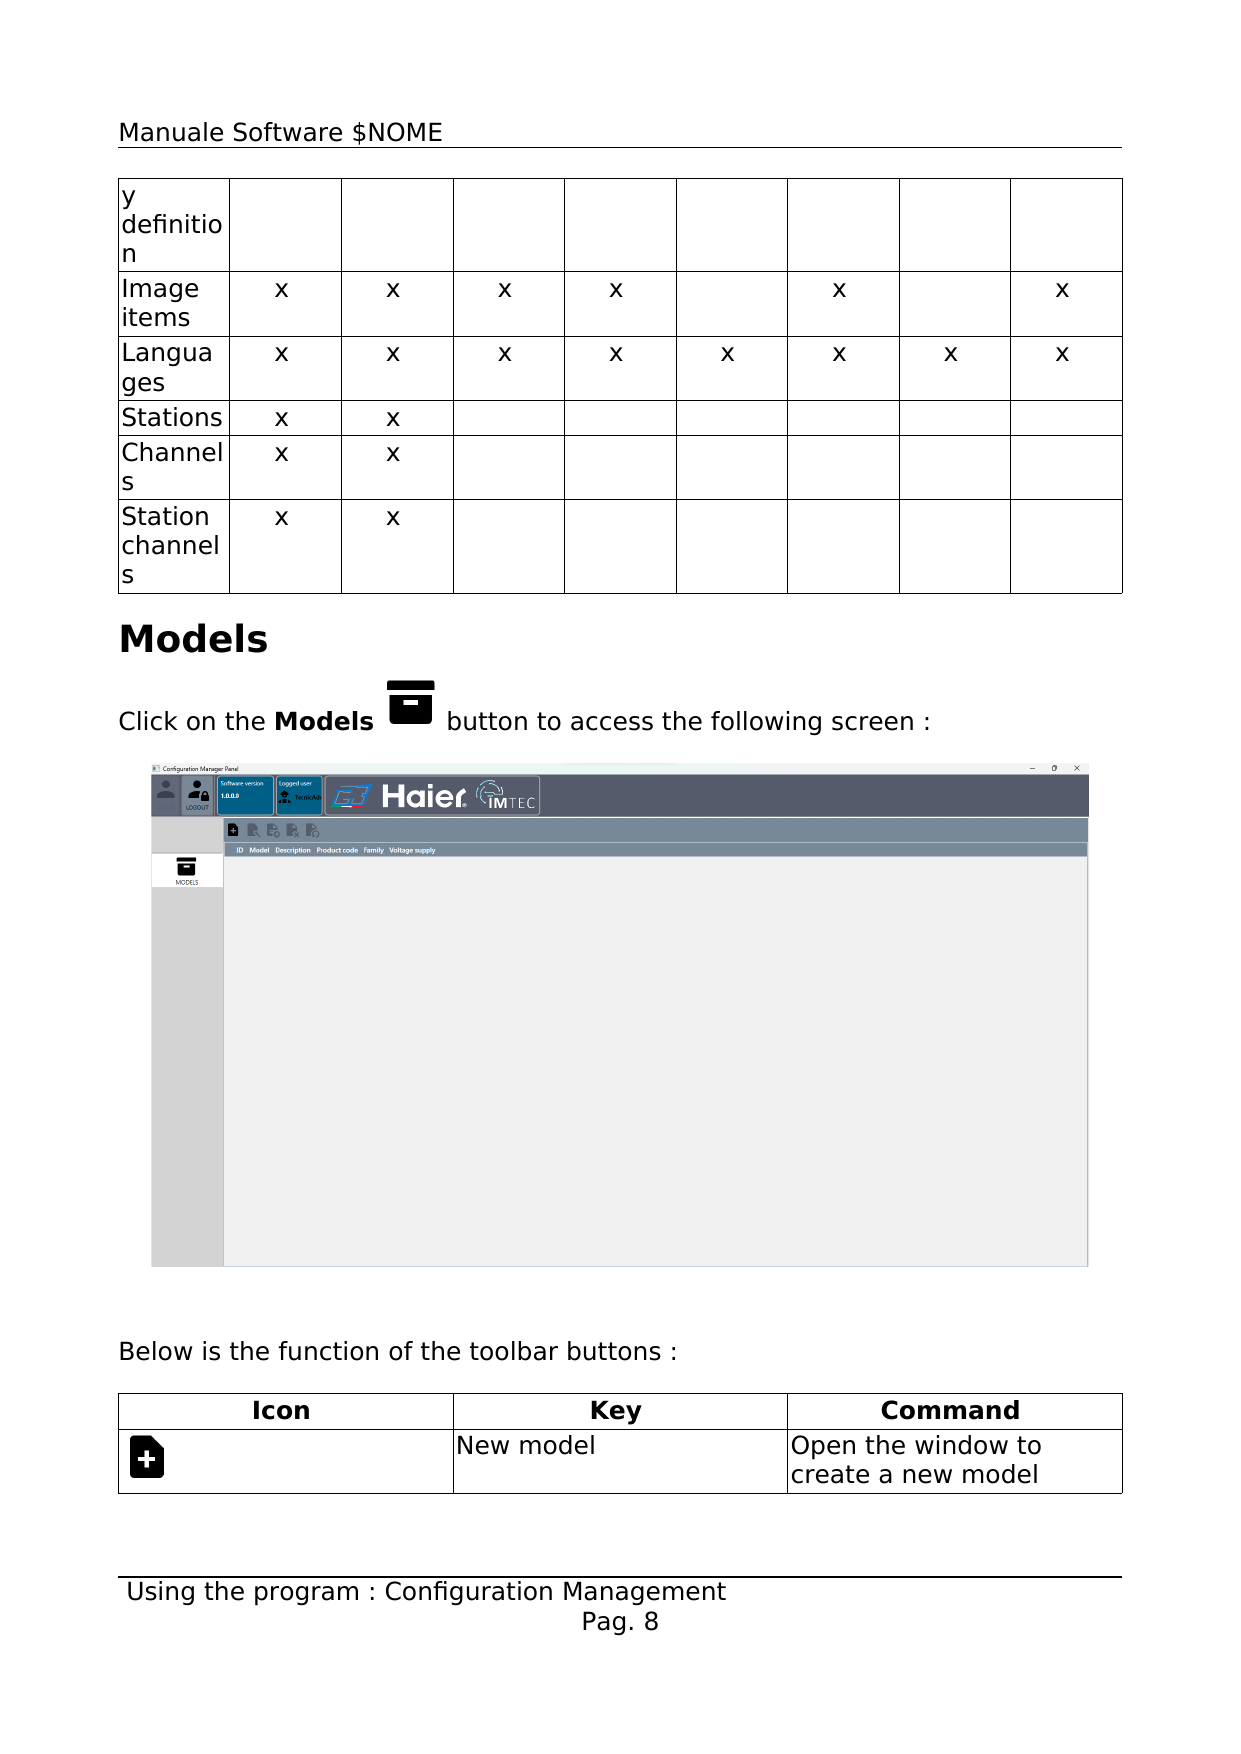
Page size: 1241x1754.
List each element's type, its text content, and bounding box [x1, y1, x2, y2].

table_cell [230, 179, 341, 271]
table_cell [565, 436, 676, 499]
table_cell [565, 500, 676, 593]
table_cell x [230, 500, 341, 593]
table_cell x [230, 272, 341, 336]
table_cell x [1011, 337, 1122, 400]
table_cell [900, 272, 1010, 336]
table_cell [677, 272, 787, 336]
table_cell Open the window to create a new model [788, 1430, 1122, 1493]
table_cell [454, 401, 564, 435]
picture [151, 763, 1089, 1267]
table_cell Station channels [119, 500, 229, 593]
table_cell [788, 500, 899, 593]
table_cell [1011, 500, 1122, 593]
table_cell Channels [119, 436, 229, 499]
table_cell y definition [119, 179, 229, 271]
table_cell [677, 436, 787, 499]
table_cell Stations [119, 401, 229, 435]
text Below is the function of the toolbar buttons : [118, 1337, 1122, 1366]
table_cell x [788, 337, 899, 400]
table_cell [454, 500, 564, 593]
table_header Icon [119, 1394, 453, 1428]
table_header Key [454, 1394, 787, 1428]
table_cell x [1011, 272, 1122, 336]
table_cell [565, 401, 676, 435]
table_cell x [342, 436, 453, 499]
table_cell x [230, 436, 341, 499]
table_cell [677, 401, 787, 435]
table_cell x [230, 337, 341, 400]
table_cell [788, 179, 899, 271]
table_cell x [454, 337, 564, 400]
table_cell x [454, 272, 564, 336]
table_cell [677, 179, 787, 271]
table_cell [119, 1430, 453, 1493]
table_cell [900, 436, 1010, 499]
table_cell Languages [119, 337, 229, 400]
table_cell x [342, 337, 453, 400]
table_cell [1011, 436, 1122, 499]
picture [121, 1431, 172, 1482]
text Click on the Models button to access the following screen : [118, 674, 1122, 736]
table_cell New model [454, 1430, 787, 1493]
table_cell x [900, 337, 1010, 400]
table_cell x [788, 272, 899, 336]
table_cell [1011, 179, 1122, 271]
table_cell x [342, 272, 453, 336]
table_cell x [342, 500, 453, 593]
table_cell [900, 179, 1010, 271]
table_cell x [342, 401, 453, 435]
table_cell [342, 179, 453, 271]
subtitle Models [118, 618, 1122, 661]
table_cell [454, 436, 564, 499]
table_header Command [788, 1394, 1122, 1428]
table_cell x [677, 337, 787, 400]
table_cell x [230, 401, 341, 435]
table_cell [454, 179, 564, 271]
table_cell Image items [119, 272, 229, 336]
table_cell [565, 179, 676, 271]
table_cell [900, 401, 1010, 435]
table_cell [1011, 401, 1122, 435]
table_cell [788, 436, 899, 499]
table_cell x [565, 337, 676, 400]
table_cell [788, 401, 899, 435]
picture [382, 673, 439, 731]
table_cell [677, 500, 787, 593]
table_cell [900, 500, 1010, 593]
table_cell x [565, 272, 676, 336]
